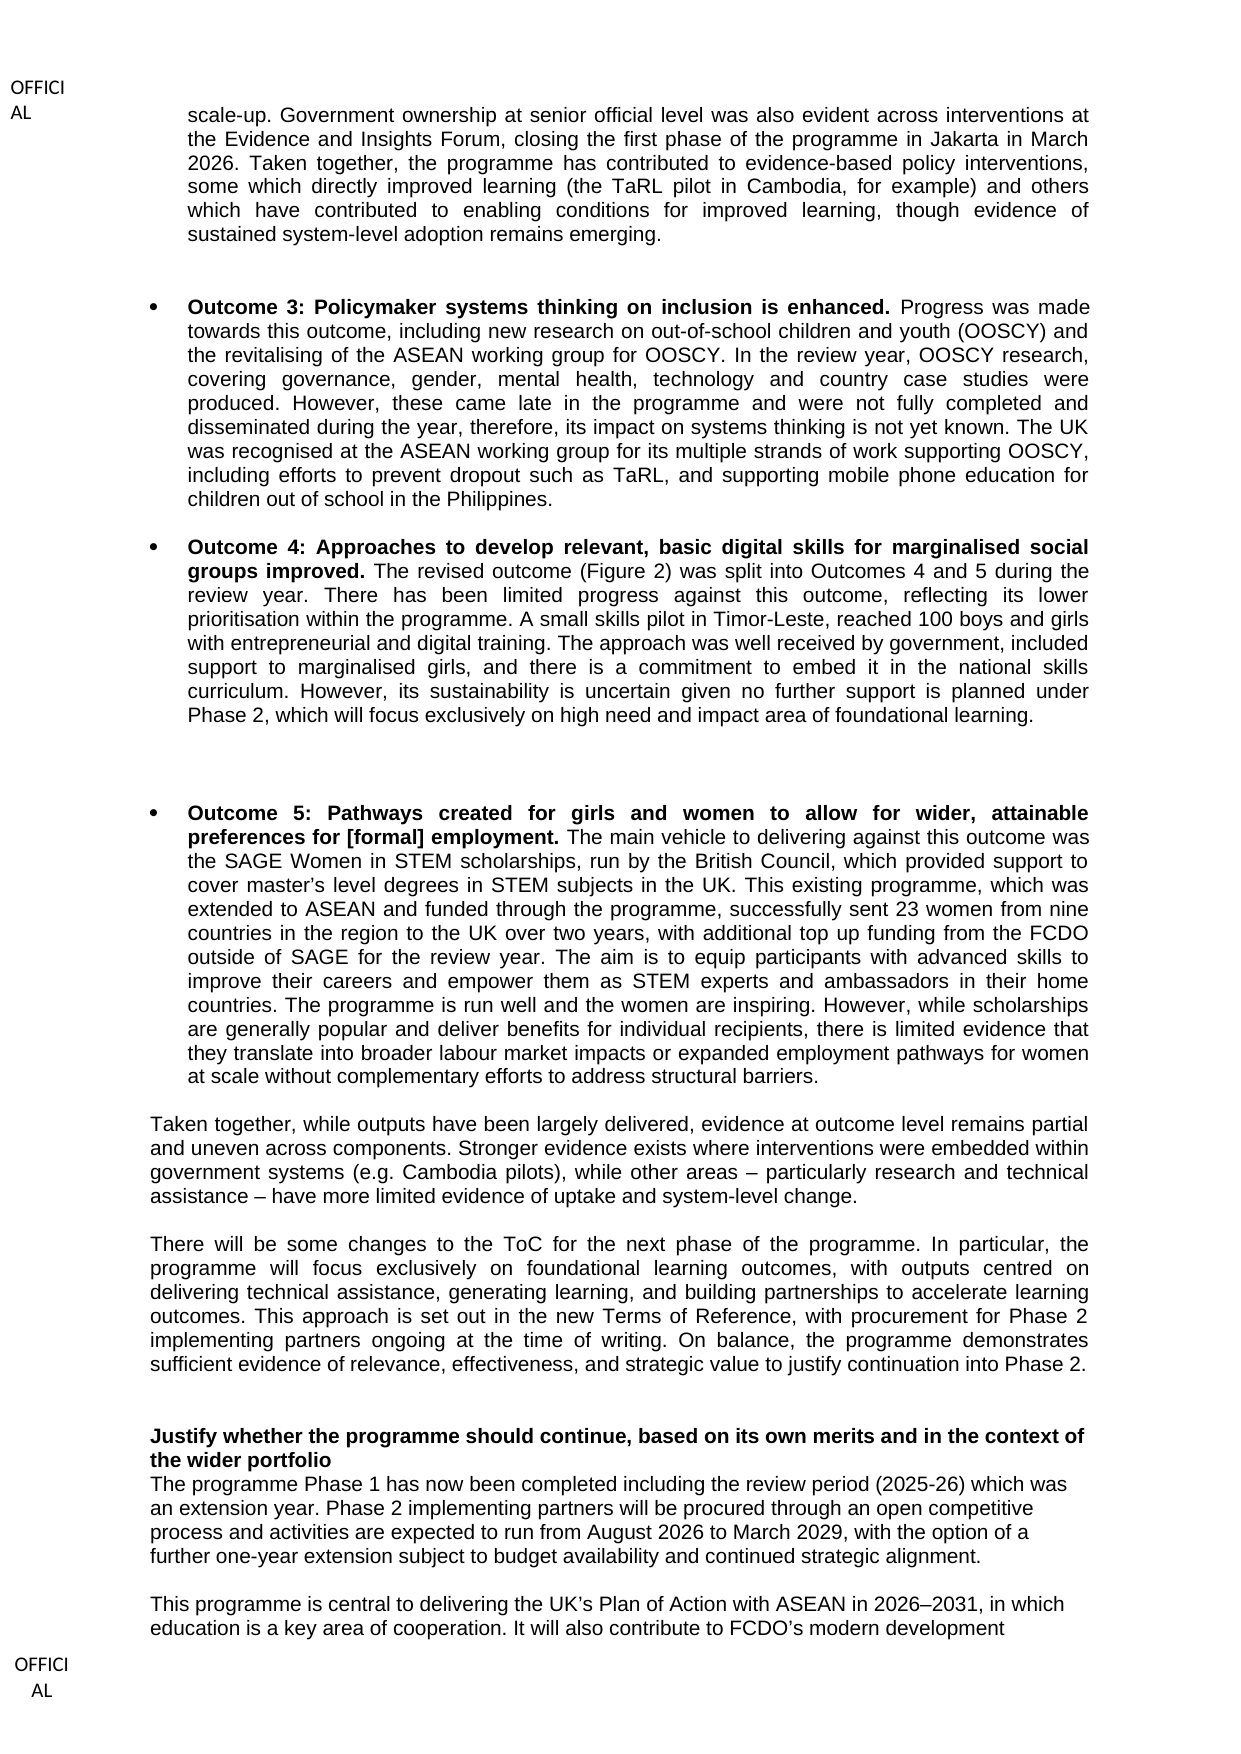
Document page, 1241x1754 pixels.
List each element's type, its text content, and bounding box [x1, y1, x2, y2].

list Outcome 5: Pathways created for girls and women to allow for wider, attainable preferences for [formal] employment. The main vehicle to delivering against this outcome was the SAGE Women in STEM scholarships, run by the British Council, which provided support to cover master’s level degrees in STEM subjects in the UK. This existing programme, which was extended to ASEAN and funded through the programme, successfully sent 23 women from nine countries in the region to the UK over two years, with additional top up funding from the FCDO outside of SAGE for the review year. The aim is to equip participants with advanced skills to improve their careers and empower them as STEM experts and ambassadors in their home countries. The programme is run well and the women are inspiring. However, while scholarships are generally popular and deliver benefits for individual recipients, there is limited evidence that they translate into broader labour market impacts or expanded employment pathways for women at scale without complementary efforts to address structural barriers. [150, 801, 1090, 1088]
text Taken together, while outputs have been largely delivered, evidence at outcome level remains partial and uneven across components. Stronger evidence exists where interventions were embedded within government systems (e.g. Cambodia pilots), while other areas – particularly research and technical assistance – have more limited evidence of uptake and system-level change. [150, 1112, 1090, 1208]
list Outcome 4: Approaches to develop relevant, basic digital skills for marginalised social groups improved. The revised outcome (Figure 2) was split into Outcomes 4 and 5 during the review year. There has been limited progress against this outcome, reflecting its lower prioritisation within the programme. A small skills pilot in Timor-Leste, reached 100 boys and girls with entrepreneurial and digital training. The approach was well received by government, included support to marginalised girls, and there is a commitment to embed it in the national skills curriculum. However, its sustainability is uncertain given no further support is planned under Phase 2, which will focus exclusively on high need and impact area of foundational learning. [150, 535, 1090, 727]
text The programme Phase 1 has now been completed including the review period (2025-26) which was an extension year. Phase 2 implementing partners will be procured through an open competitive process and activities are expected to run from August 2026 to March 2029, with the option of a further one-year extension subject to budget availability and continued strategic alignment. [150, 1472, 1090, 1567]
text There will be some changes to the ToC for the next phase of the programme. In particular, the programme will focus exclusively on foundational learning outcomes, with outputs centred on delivering technical assistance, generating learning, and building partnerships to accelerate learning outcomes. This approach is set out in the new Terms of Reference, with procurement for Phase 2 implementing partners ongoing at the time of writing. On balance, the programme demonstrates sufficient evidence of relevance, effectiveness, and strategic value to justify continuation into Phase 2. [150, 1232, 1090, 1376]
text Justify whether the programme should continue, based on its own merits and in the context of the wider portfolio [150, 1424, 1090, 1472]
list Outcome 3: Policymaker systems thinking on inclusion is enhanced. Progress was made towards this outcome, including new research on out-of-school children and youth (OOSCY) and the revitalising of the ASEAN working group for OOSCY. In the review year, OOSCY research, covering governance, gender, mental health, technology and country case studies were produced. However, these came late in the programme and were not fully completed and disseminated during the year, therefore, its impact on systems thinking is not yet known. The UK was recognised at the ASEAN working group for its multiple strands of work supporting OOSCY, including efforts to prevent dropout such as TaRL, and supporting mobile phone education for children out of school in the Philippines. [150, 295, 1090, 511]
text This programme is central to delivering the UK’s Plan of Action with ASEAN in 2026–2031, in which education is a key area of cooperation. It will also contribute to FCDO’s modern development [150, 1591, 1090, 1639]
list scale-up. Government ownership at senior official level was also evident across interventions at the Evidence and Insights Forum, closing the first phase of the programme in Jakarta in March 2026. Taken together, the programme has contributed to evidence-based policy interventions, some which directly improved learning (the TaRL pilot in Cambodia, for example) and others which have contributed to enabling conditions for improved learning, though evidence of sustained system-level adoption remains emerging. [150, 102, 1090, 246]
